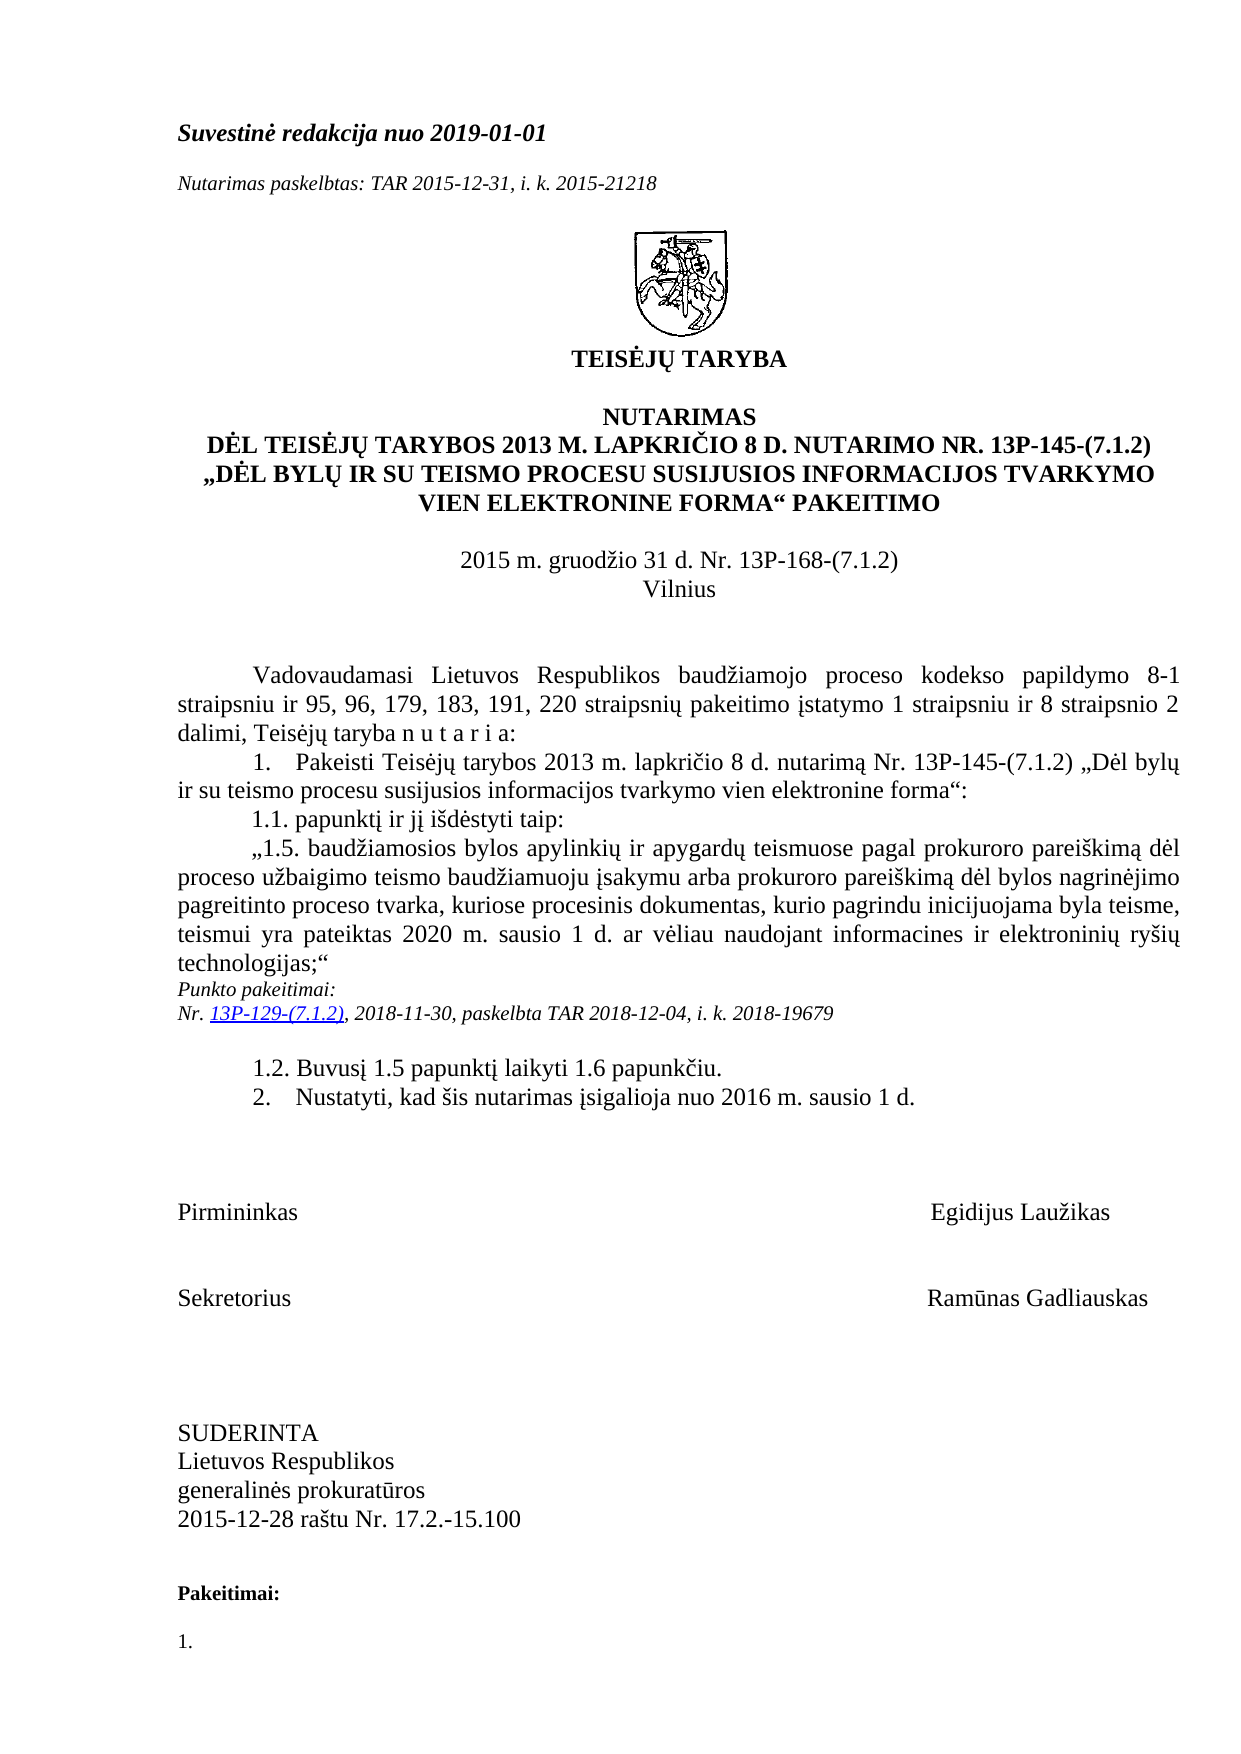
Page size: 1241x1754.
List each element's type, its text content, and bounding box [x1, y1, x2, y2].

text 2015 m. gruodžio 31 d. Nr. 13P-168-(7.1.2) [177, 545, 1181, 574]
text Suvestinė redakcija nuo 2019-01-01 [177, 118, 1181, 147]
text Lietuvos Respublikos [177, 1446, 1181, 1475]
text dėl Teisėjų tarybos 2013 m. lapkričio 8 d. nutarimo Nr. 13P-145-(7.1.2) „Dėl bylų ir su teismo procesu susijusios informacijos tvarkymo vien elektronine forma“ pakeitimo [177, 430, 1181, 517]
text TEISĖJŲ TARYBA [177, 344, 1181, 373]
text NUTARIMAS [177, 402, 1181, 430]
text Sekretorius Ramūnas Gadliauskas [177, 1283, 1181, 1312]
text 2. Nustatyti, kad šis nutarimas įsigalioja nuo 2016 m. sausio 1 d. [177, 1082, 1181, 1111]
text „1.5. baudžiamosios bylos apylinkių ir apygardų teismuose pagal prokuroro pareiškimą dėl proceso užbaigimo teismo baudžiamuoju įsakymu arba prokuroro pareiškimą dėl bylos nagrinėjimo pagreitinto proceso tvarka, kuriose procesinis dokumentas, kurio pagrindu inicijuojama byla teisme, teismui yra pateiktas 2020 m. sausio 1 d. ar vėliau naudojant informacines ir elektroninių ryšių technologijas;“ [177, 833, 1181, 977]
text Vilnius [177, 574, 1181, 603]
text Nutarimas paskelbtas: TAR 2015-12-31, i. k. 2015-21218 [177, 171, 1181, 195]
text Nr. 13P-129-(7.1.2), 2018-11-30, paskelbta TAR 2018-12-04, i. k. 2018-19679 [177, 1001, 1181, 1025]
text SUDERINTA [177, 1418, 1181, 1446]
text 2015-12-28 raštu Nr. 17.2.-15.100 [177, 1504, 1181, 1533]
text 1.2. Buvusį 1.5 papunktį laikyti 1.6 papunkčiu. [177, 1053, 1181, 1082]
text Vadovaudamasi Lietuvos Respublikos baudžiamojo proceso kodekso papildymo 8-1 straipsniu ir 95, 96, 179, 183, 191, 220 straipsnių pakeitimo įstatymo 1 straipsniu ir 8 straipsnio 2 dalimi, Teisėjų taryba n u t a r i a: [177, 660, 1181, 747]
text generalinės prokuratūros [177, 1475, 1181, 1504]
text 1. [177, 1629, 1181, 1653]
text Pakeitimai: [177, 1581, 1181, 1605]
text Punkto pakeitimai: [177, 977, 1181, 1001]
text 1.1. papunktį ir jį išdėstyti taip: [177, 804, 1181, 833]
text 1. Pakeisti Teisėjų tarybos 2013 m. lapkričio 8 d. nutarimą Nr. 13P-145-(7.1.2) „Dėl bylų ir su teismo procesu susijusios informacijos tvarkymo vien elektronine forma“: [177, 747, 1181, 804]
text Pirmininkas Egidijus Laužikas [177, 1197, 1181, 1226]
